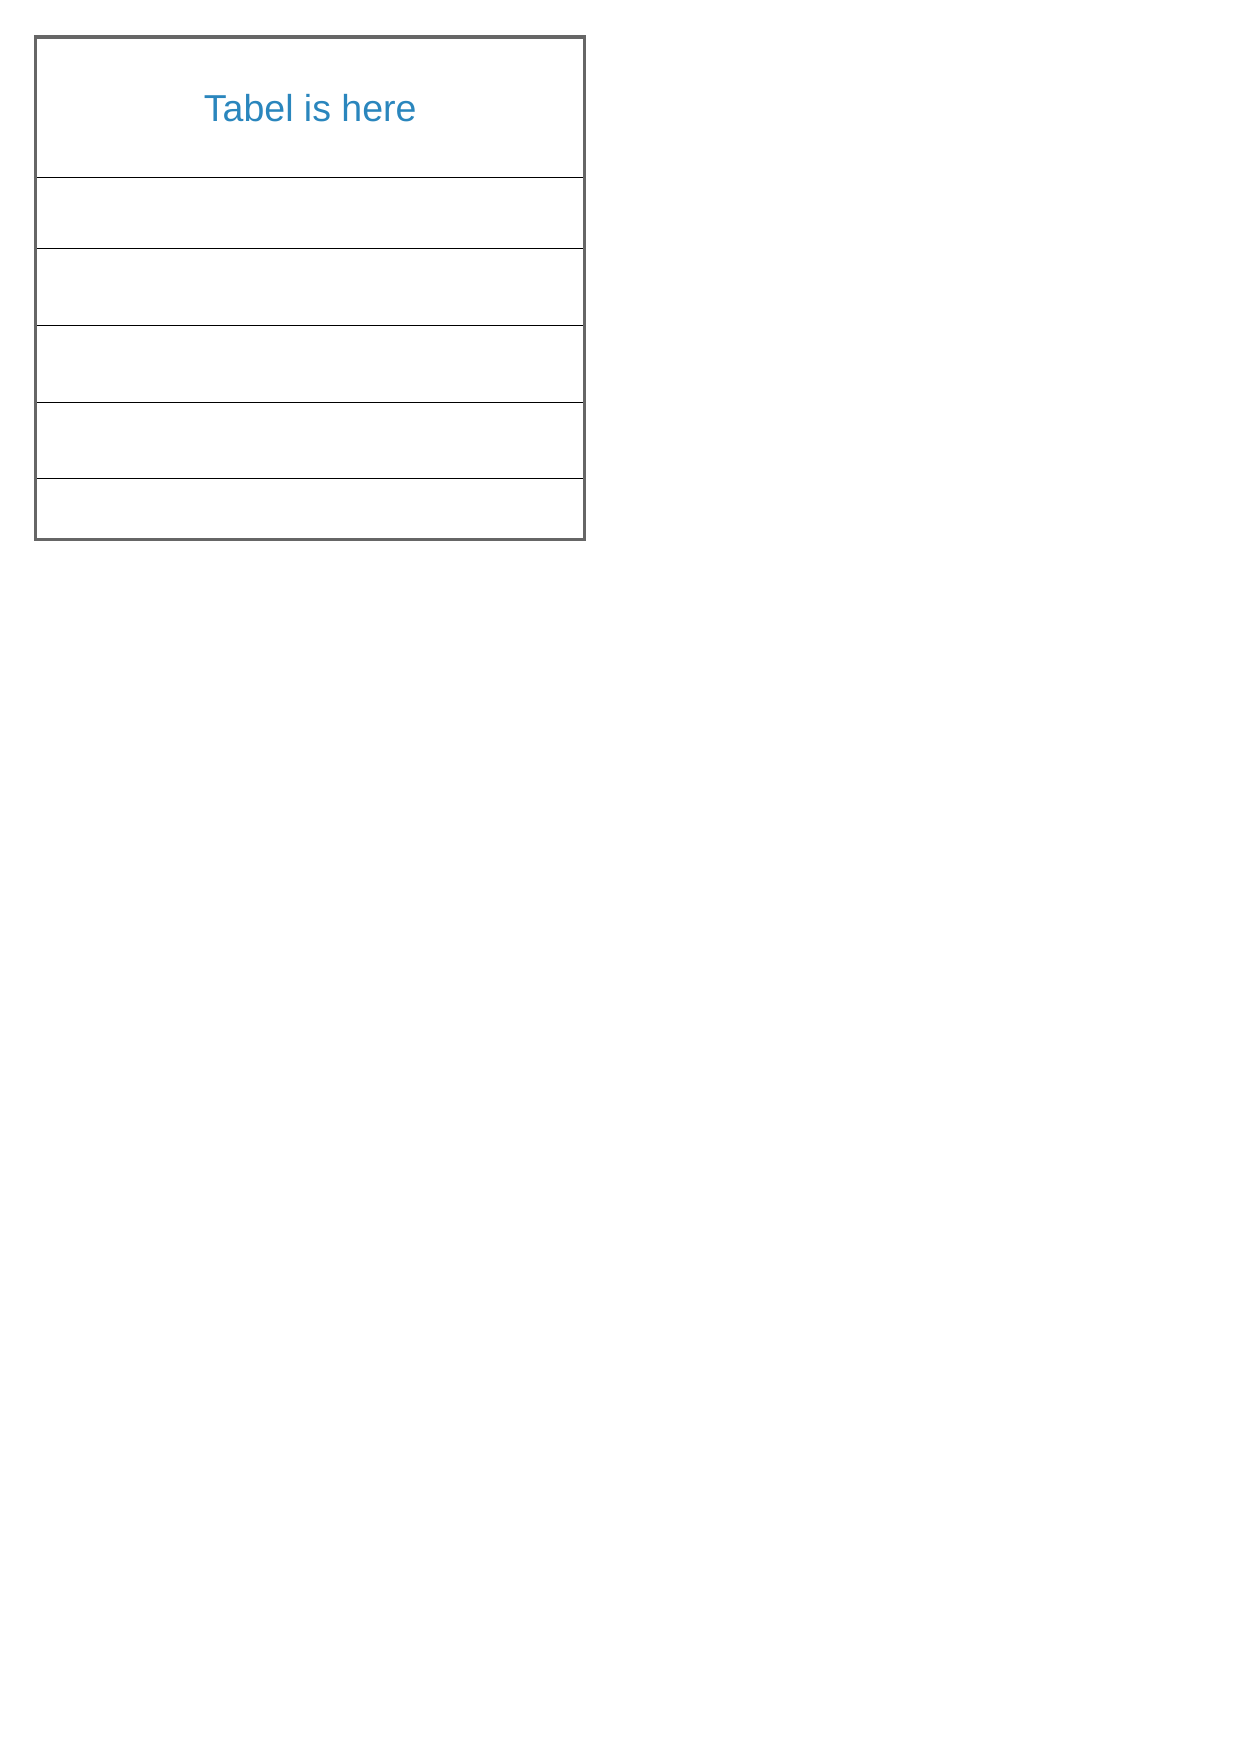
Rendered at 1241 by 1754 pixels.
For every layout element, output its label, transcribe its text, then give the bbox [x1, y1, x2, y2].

table_cell [0, 1161, 620, 1742]
table_cell [37, 178, 583, 248]
table_cell [224, 403, 583, 478]
table_cell [224, 479, 583, 537]
table_cell [37, 403, 224, 478]
table_cell [0, 581, 620, 1161]
table_header [620, 0, 1240, 581]
table_cell [224, 326, 583, 402]
table_cell [620, 581, 1240, 1161]
table_cell [37, 249, 224, 325]
table_header [0, 0, 620, 581]
table_cell [37, 479, 224, 537]
table_cell [37, 326, 224, 402]
table_cell [224, 249, 583, 325]
table_cell [620, 1161, 1240, 1742]
table_header Tabel is here [37, 39, 583, 177]
